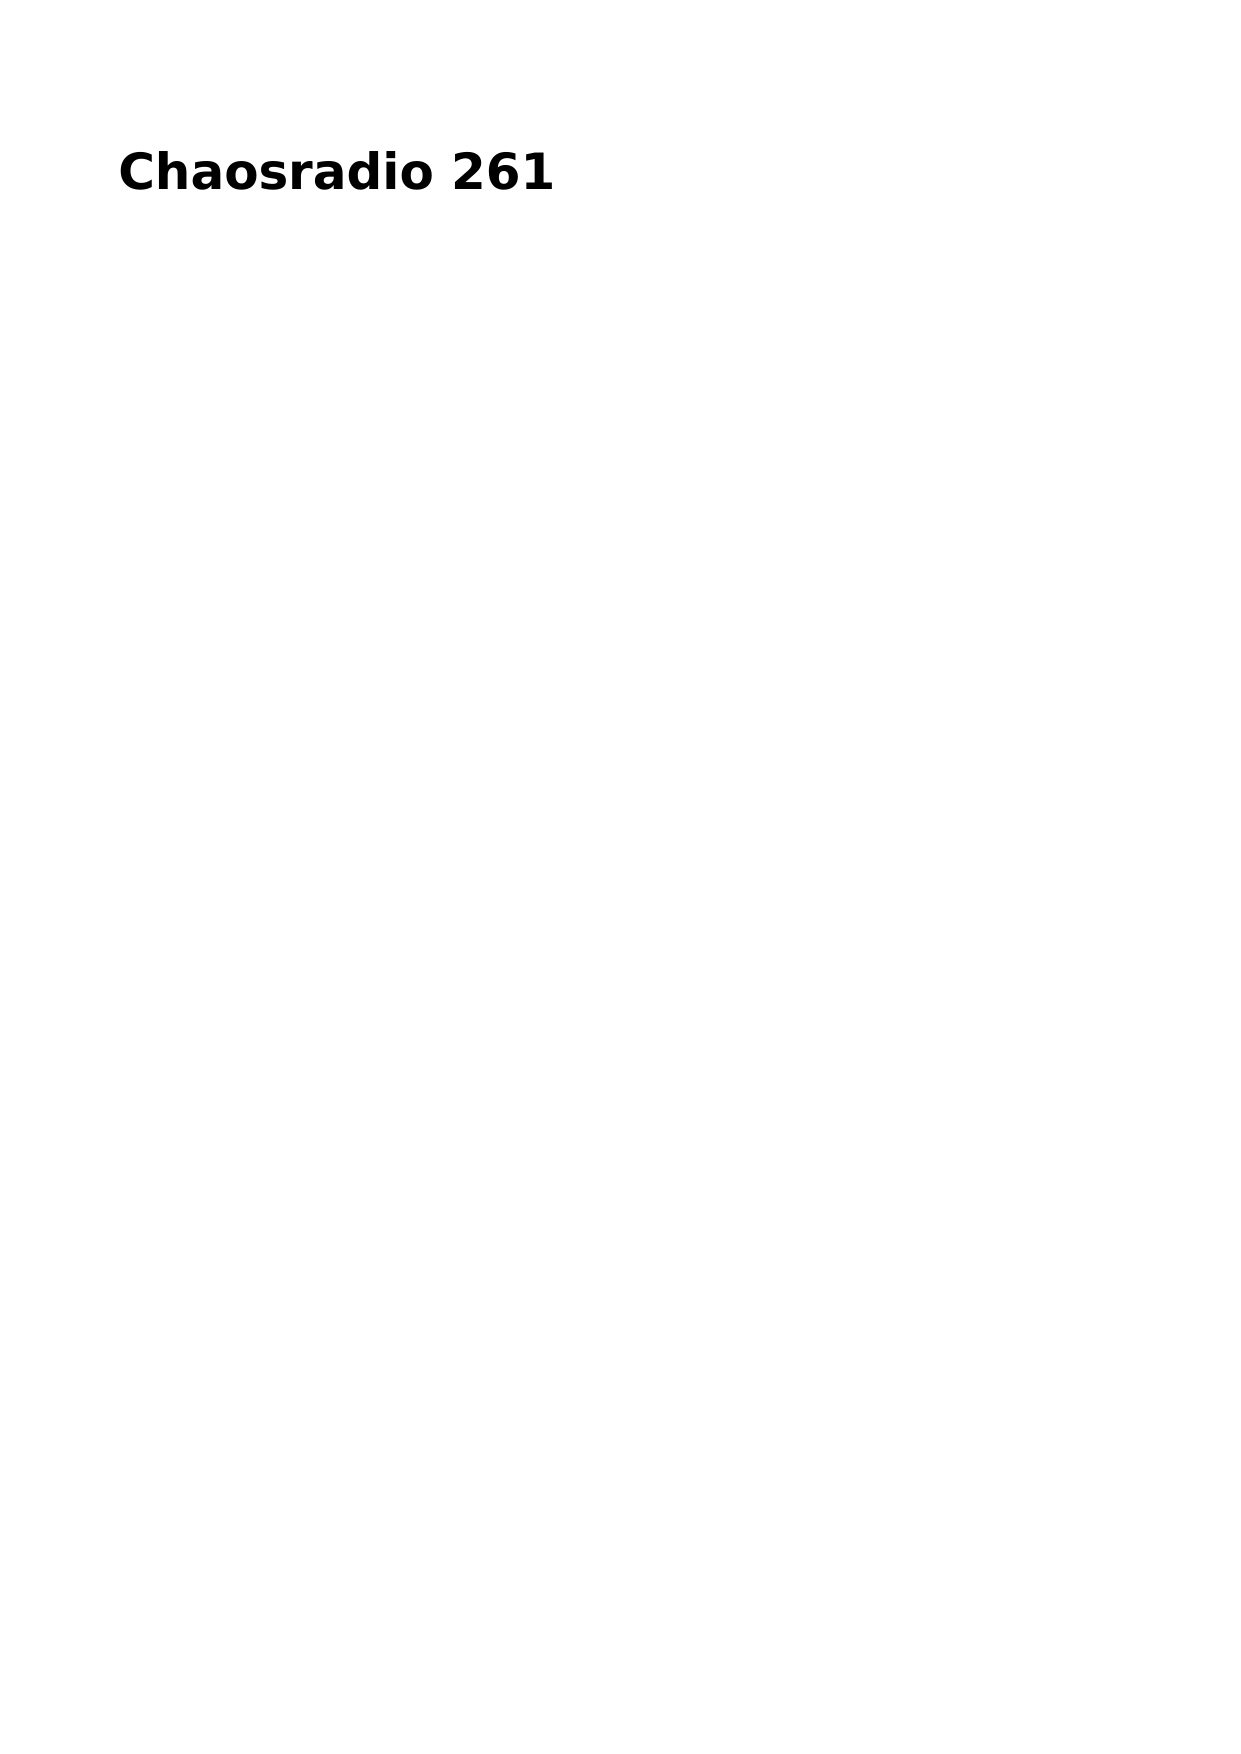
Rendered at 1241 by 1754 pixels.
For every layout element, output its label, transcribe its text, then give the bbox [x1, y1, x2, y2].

subtitle Chaosradio 261 [118, 143, 1122, 201]
